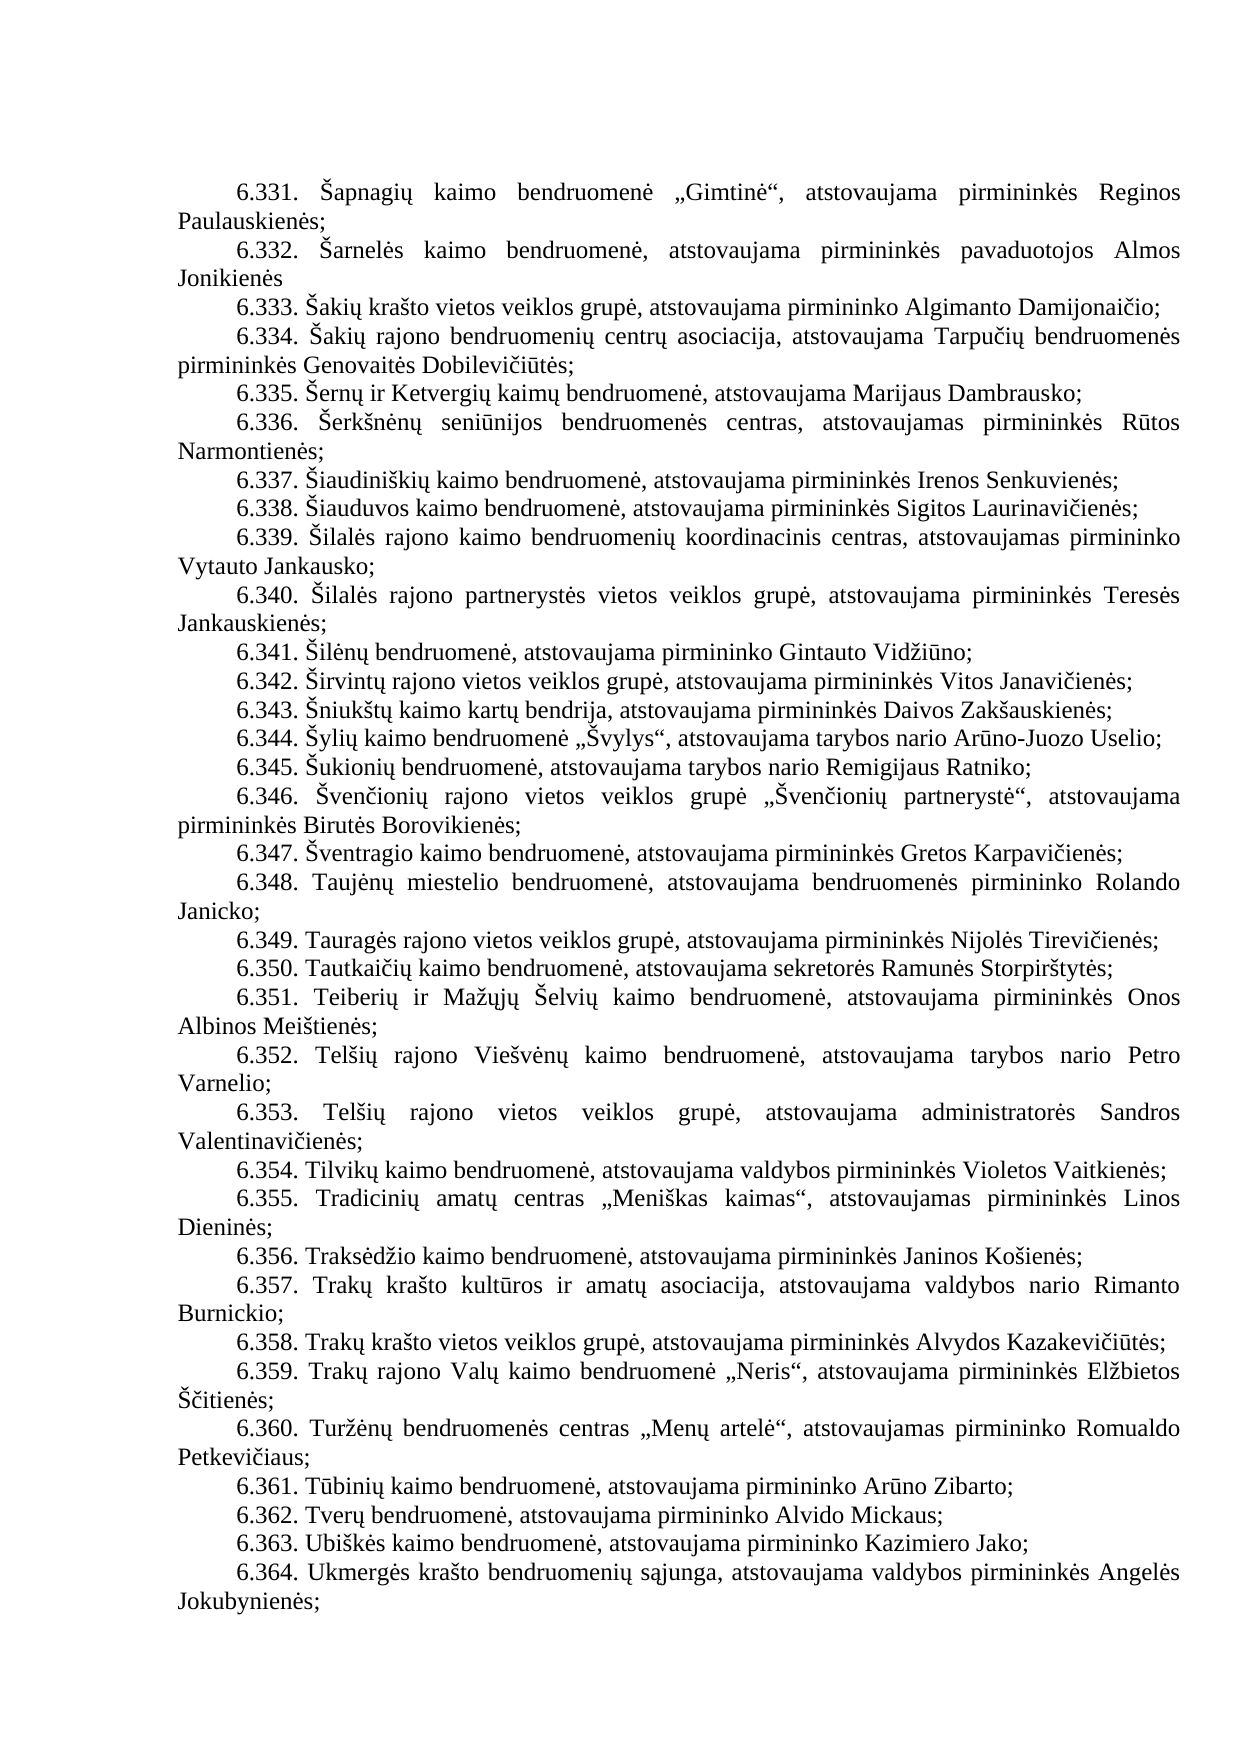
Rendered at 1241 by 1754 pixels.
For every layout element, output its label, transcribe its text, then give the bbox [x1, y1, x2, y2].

text 6.338. Šiauduvos kaimo bendruomenė, atstovaujama pirmininkės Sigitos Laurinavičienės; [177, 493, 1181, 522]
text 6.352. Telšių rajono Viešvėnų kaimo bendruomenė, atstovaujama tarybos nario Petro Varnelio; [177, 1040, 1181, 1097]
text 6.359. Trakų rajono Valų kaimo bendruomenė „Neris“, atstovaujama pirmininkės Elžbietos Ščitienės; [177, 1356, 1181, 1413]
text 6.347. Šventragio kaimo bendruomenė, atstovaujama pirmininkės Gretos Karpavičienės; [177, 838, 1181, 867]
text 6.333. Šakių krašto vietos veiklos grupė, atstovaujama pirmininko Algimanto Damijonaičio; [177, 292, 1181, 321]
text 6.360. Turžėnų bendruomenės centras „Menų artelė“, atstovaujamas pirmininko Romualdo Petkevičiaus; [177, 1413, 1181, 1471]
text 6.353. Telšių rajono vietos veiklos grupė, atstovaujama administratorės Sandros Valentinavičienės; [177, 1097, 1181, 1155]
text 6.351. Teiberių ir Mažųjų Šelvių kaimo bendruomenė, atstovaujama pirmininkės Onos Albinos Meištienės; [177, 982, 1181, 1040]
text 6.364. Ukmergės krašto bendruomenių sąjunga, atstovaujama valdybos pirmininkės Angelės Jokubynienės; [177, 1557, 1181, 1615]
text 6.350. Tautkaičių kaimo bendruomenė, atstovaujama sekretorės Ramunės Storpirštytės; [177, 953, 1181, 982]
text 6.334. Šakių rajono bendruomenių centrų asociacija, atstovaujama Tarpučių bendruomenės pirmininkės Genovaitės Dobilevičiūtės; [177, 321, 1181, 378]
text 6.335. Šernų ir Ketvergių kaimų bendruomenė, atstovaujama Marijaus Dambrausko; [177, 378, 1181, 407]
text 6.339. Šilalės rajono kaimo bendruomenių koordinacinis centras, atstovaujamas pirmininko Vytauto Jankausko; [177, 522, 1181, 580]
text 6.332. Šarnelės kaimo bendruomenė, atstovaujama pirmininkės pavaduotojos Almos Jonikienės [177, 235, 1181, 292]
text 6.340. Šilalės rajono partnerystės vietos veiklos grupė, atstovaujama pirmininkės Teresės Jankauskienės; [177, 580, 1181, 637]
text 6.361. Tūbinių kaimo bendruomenė, atstovaujama pirmininko Arūno Zibarto; [177, 1471, 1181, 1500]
text 6.336. Šerkšnėnų seniūnijos bendruomenės centras, atstovaujamas pirmininkės Rūtos Narmontienės; [177, 407, 1181, 465]
text 6.348. Taujėnų miestelio bendruomenė, atstovaujama bendruomenės pirmininko Rolando Janicko; [177, 867, 1181, 925]
text 6.343. Šniukštų kaimo kartų bendrija, atstovaujama pirmininkės Daivos Zakšauskienės; [177, 695, 1181, 723]
text 6.355. Tradicinių amatų centras „Meniškas kaimas“, atstovaujamas pirmininkės Linos Dieninės; [177, 1183, 1181, 1241]
text 6.357. Trakų krašto kultūros ir amatų asociacija, atstovaujama valdybos nario Rimanto Burnickio; [177, 1270, 1181, 1327]
text 6.341. Šilėnų bendruomenė, atstovaujama pirmininko Gintauto Vidžiūno; [177, 637, 1181, 666]
text 6.363. Ubiškės kaimo bendruomenė, atstovaujama pirmininko Kazimiero Jako; [177, 1528, 1181, 1557]
text 6.358. Trakų krašto vietos veiklos grupė, atstovaujama pirmininkės Alvydos Kazakevičiūtės; [177, 1327, 1181, 1356]
text 6.354. Tilvikų kaimo bendruomenė, atstovaujama valdybos pirmininkės Violetos Vaitkienės; [177, 1155, 1181, 1183]
text 6.356. Traksėdžio kaimo bendruomenė, atstovaujama pirmininkės Janinos Košienės; [177, 1241, 1181, 1270]
text 6.346. Švenčionių rajono vietos veiklos grupė „Švenčionių partnerystė“, atstovaujama pirmininkės Birutės Borovikienės; [177, 781, 1181, 838]
text 6.345. Šukionių bendruomenė, atstovaujama tarybos nario Remigijaus Ratniko; [177, 752, 1181, 781]
text 6.344. Šylių kaimo bendruomenė „Švylys“, atstovaujama tarybos nario Arūno-Juozo Uselio; [177, 723, 1181, 752]
text 6.342. Širvintų rajono vietos veiklos grupė, atstovaujama pirmininkės Vitos Janavičienės; [177, 666, 1181, 695]
text 6.349. Tauragės rajono vietos veiklos grupė, atstovaujama pirmininkės Nijolės Tirevičienės; [177, 925, 1181, 953]
text 6.331. Šapnagių kaimo bendruomenė „Gimtinė“, atstovaujama pirmininkės Reginos Paulauskienės; [177, 177, 1181, 235]
text 6.337. Šiaudiniškių kaimo bendruomenė, atstovaujama pirmininkės Irenos Senkuvienės; [177, 465, 1181, 493]
text 6.362. Tverų bendruomenė, atstovaujama pirmininko Alvido Mickaus; [177, 1500, 1181, 1528]
